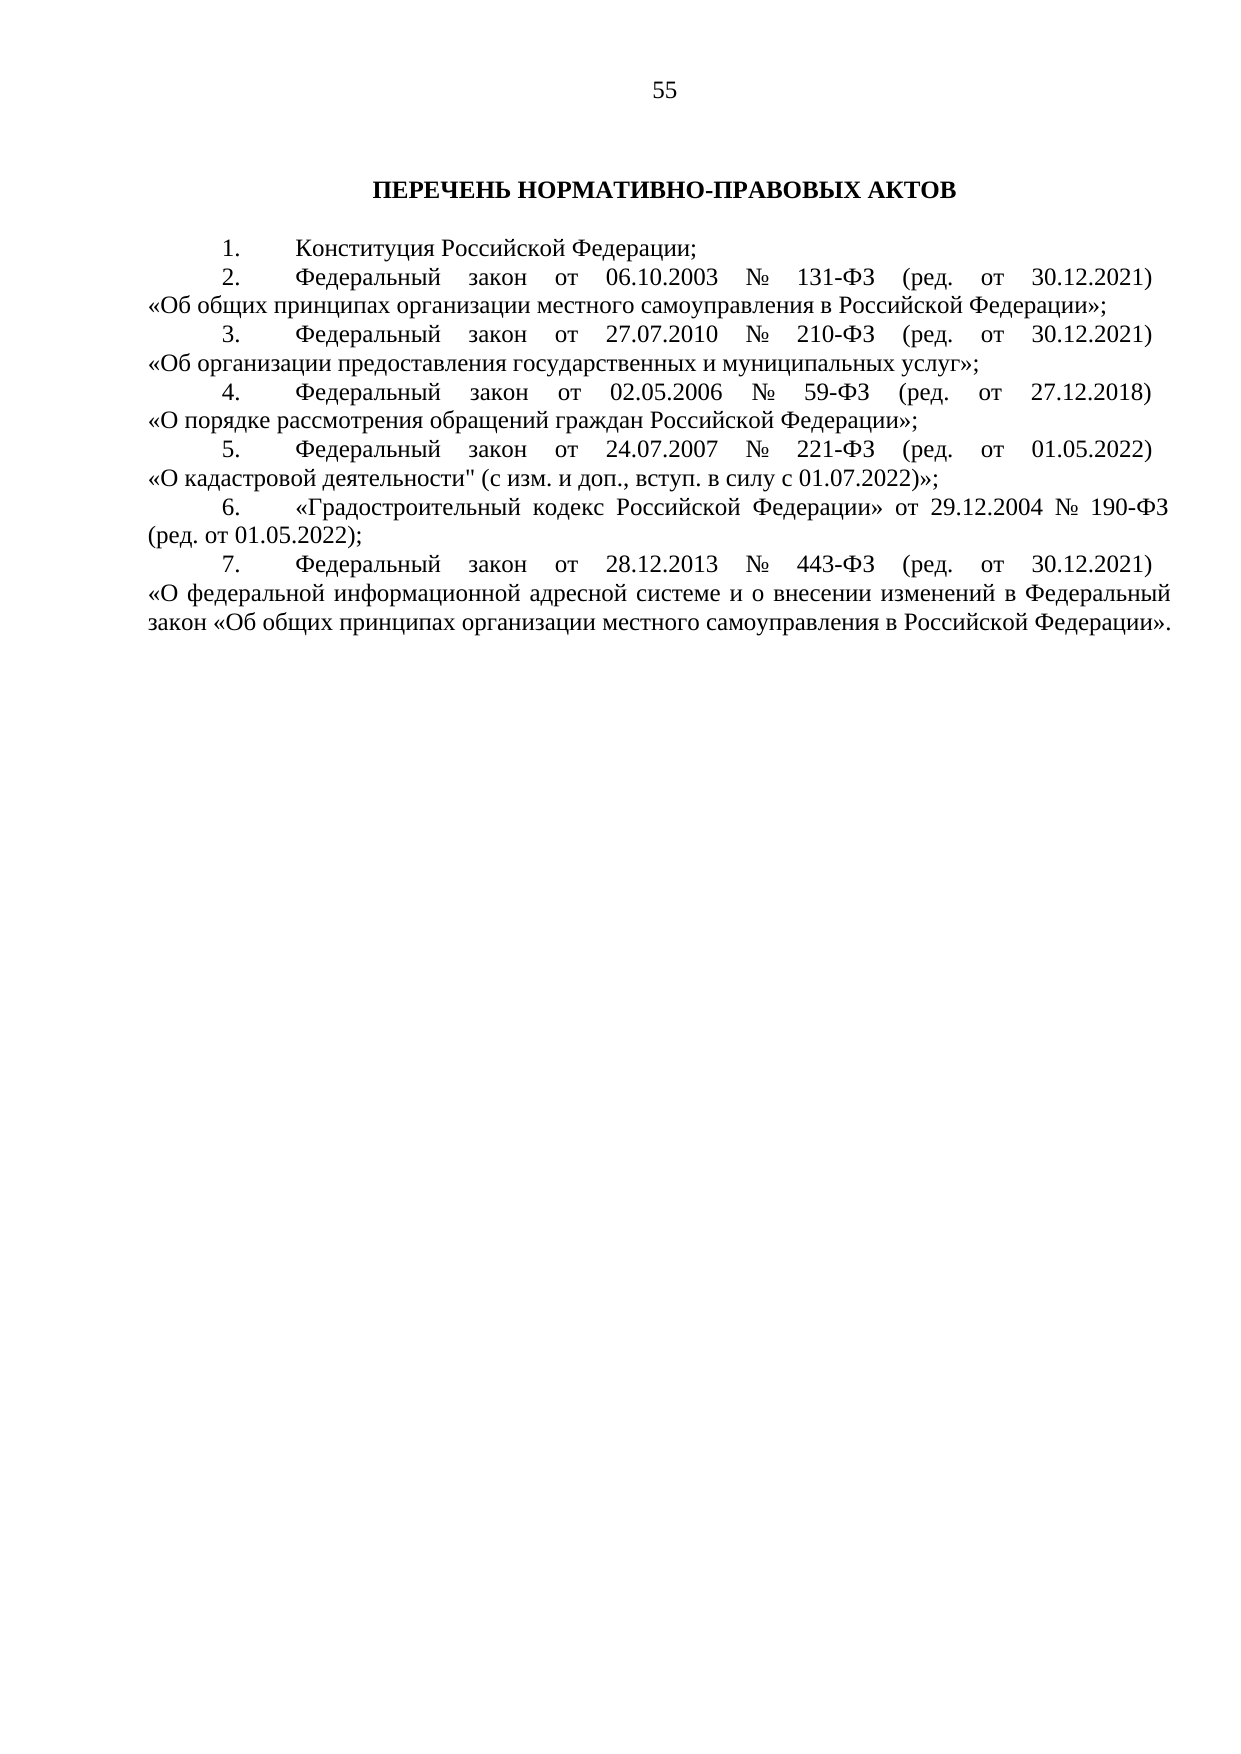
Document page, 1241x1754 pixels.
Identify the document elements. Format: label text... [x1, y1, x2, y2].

list «Градостроительный кодекс Российской Федерации» от 29.12.2004 № 190-ФЗ (ред. от 01.05.2022); [148, 492, 1181, 549]
text ПЕРЕЧЕНЬ НОРМАТИВНО-ПРАВОВЫХ АКТОВ [148, 176, 1181, 204]
list Федеральный закон от 27.07.2010 № 210-ФЗ (ред. от 30.12.2021) «Об организации предоставления государственных и муниципальных услуг»; [148, 319, 1181, 377]
list Федеральный закон от 24.07.2007 № 221-ФЗ (ред. от 01.05.2022) «О кадастровой деятельности" (с изм. и доп., вступ. в силу с 01.07.2022)»; [148, 434, 1181, 492]
list Конституция Российской Федерации; [148, 233, 1181, 262]
list Федеральный закон от 02.05.2006 № 59-ФЗ (ред. от 27.12.2018) «О порядке рассмотрения обращений граждан Российской Федерации»; [148, 377, 1181, 434]
list Федеральный закон от 28.12.2013 № 443-ФЗ (ред. от 30.12.2021) «О федеральной информационной адресной системе и о внесении изменений в Федеральный закон «Об общих принципах организации местного самоуправления в Российской Федерации». [148, 549, 1181, 636]
list Федеральный закон от 06.10.2003 № 131-ФЗ (ред. от 30.12.2021) «Об общих принципах организации местного самоуправления в Российской Федерации»; [148, 262, 1181, 319]
